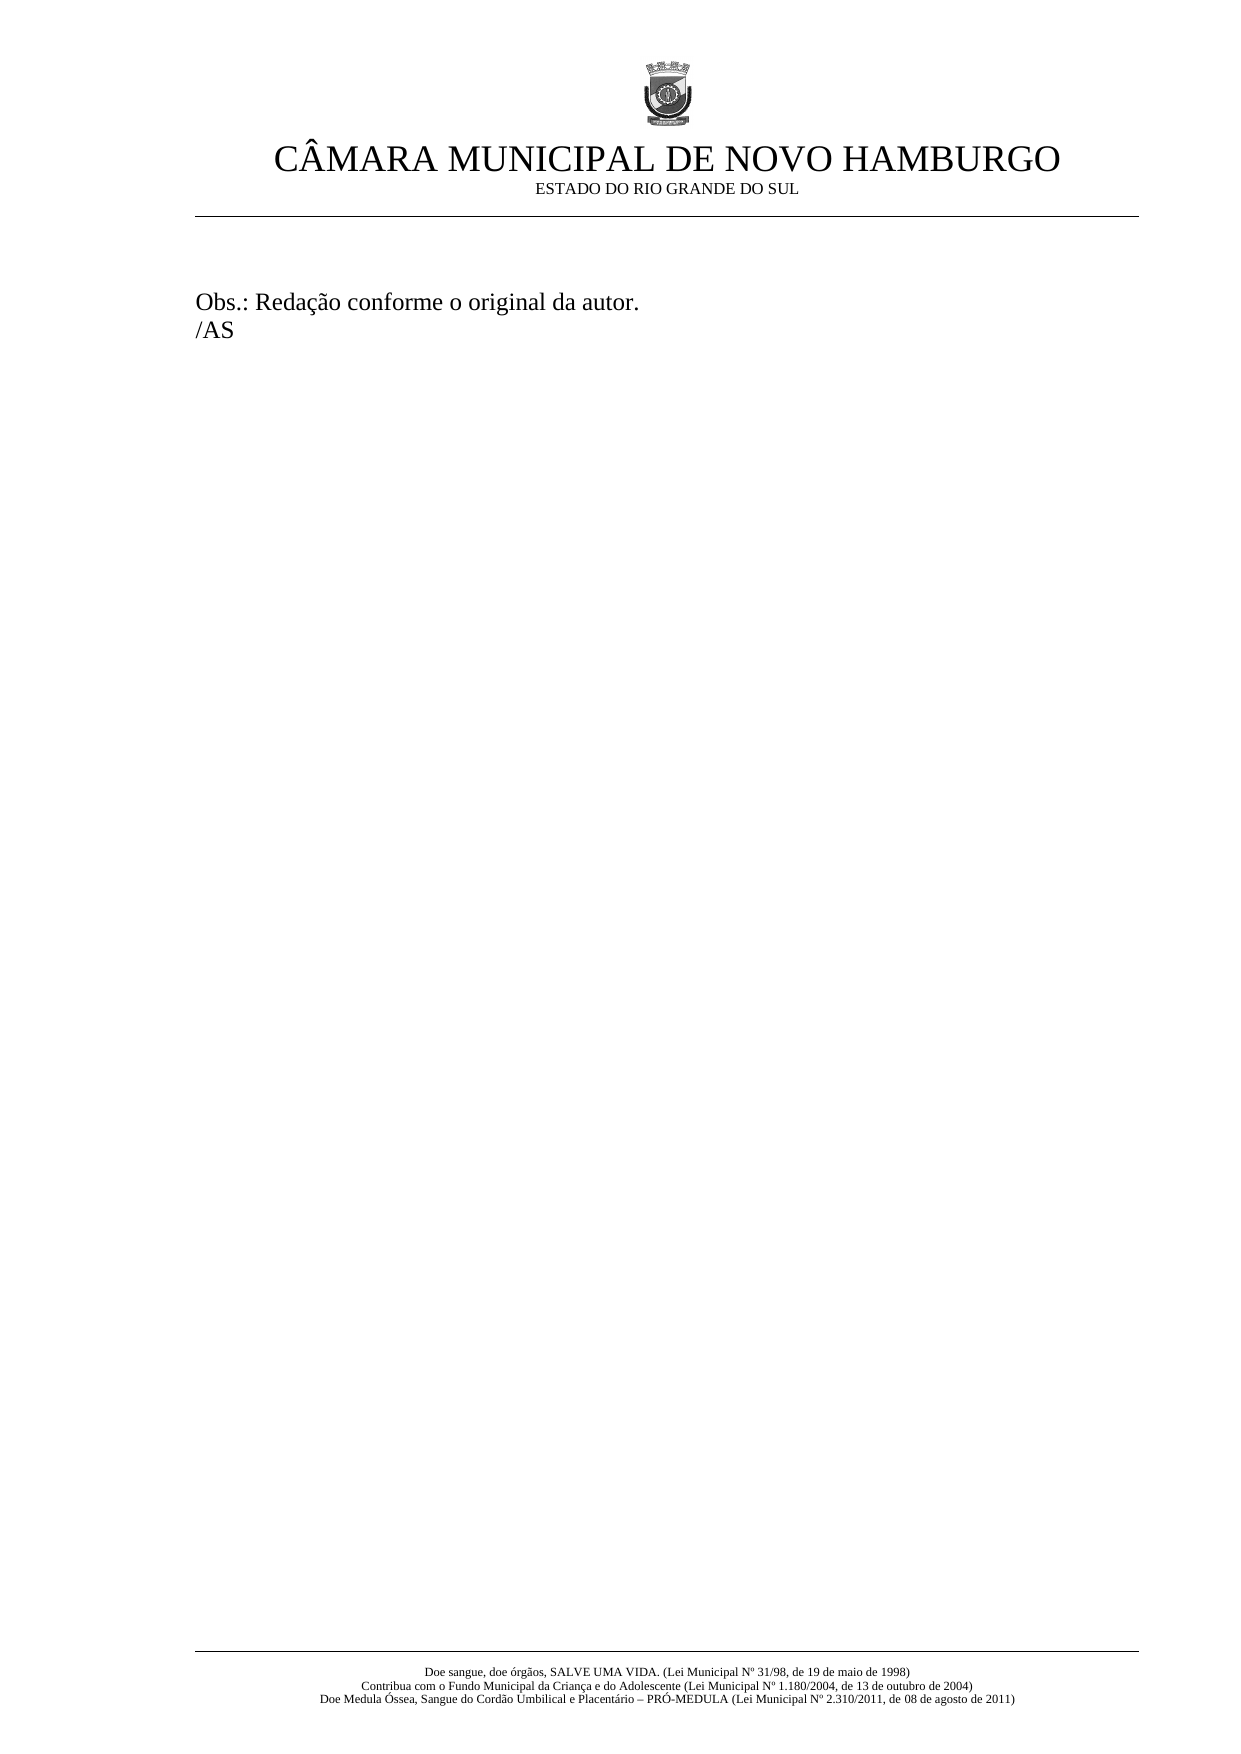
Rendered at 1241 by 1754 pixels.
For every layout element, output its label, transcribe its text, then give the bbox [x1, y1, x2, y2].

text Obs.: Redação conforme o original da autor. [195, 288, 1139, 316]
text /AS [195, 316, 1139, 344]
